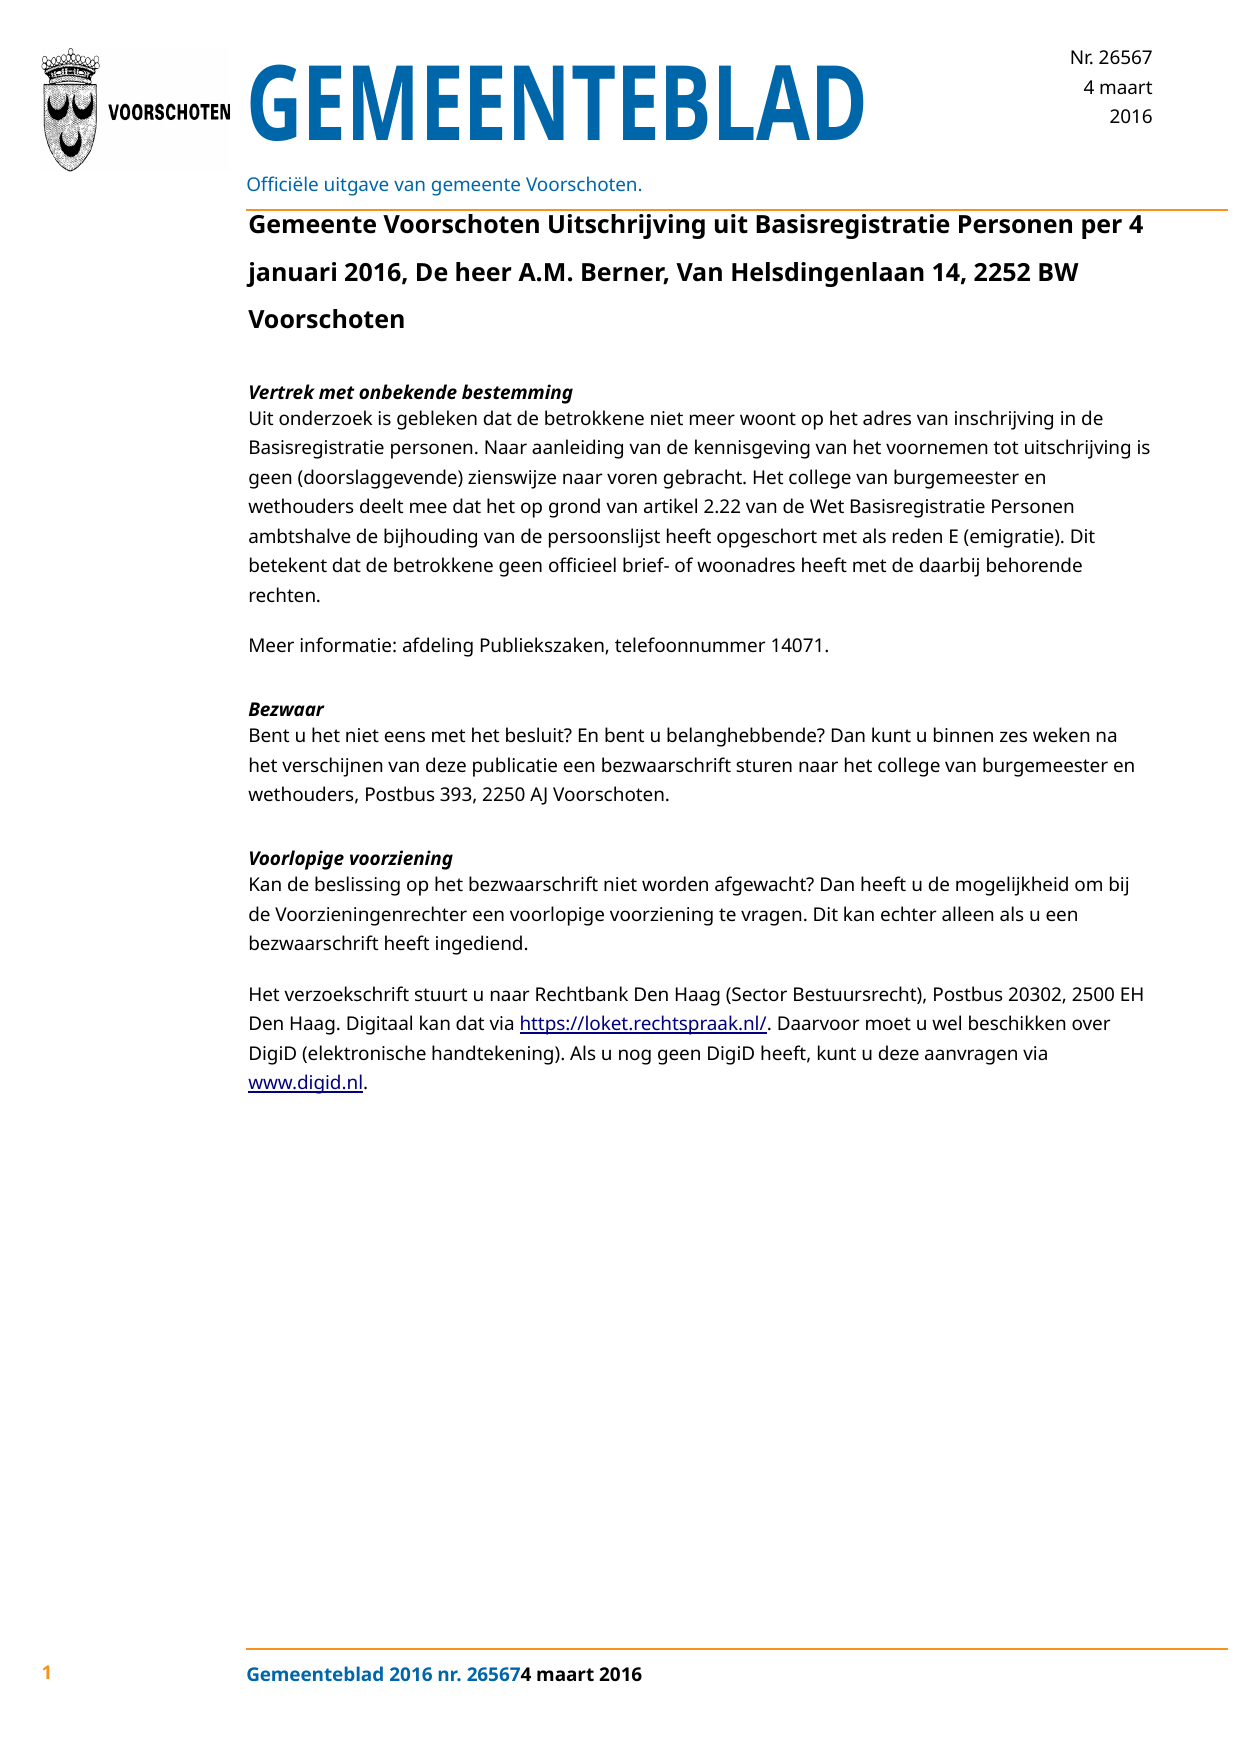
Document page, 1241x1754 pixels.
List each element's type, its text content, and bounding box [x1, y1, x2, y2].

text Gemeente Voorschoten Uitschrijving uit Basisregistratie Personen per 4 januari 2016, De heer A.M. Berner, Van Helsdingenlaan 14, 2252 BW Voorschoten [248, 211, 1152, 336]
text Kan de beslissing op het bezwaarschrift niet worden afgewacht? Dan heeft u de mogelijkheid om bij de Voorzieningenrechter een voorlopige voorziening te vragen. Dit kan echter alleen als u een bezwaarschrift heeft ingediend. [248, 871, 1152, 956]
text Bezwaar [248, 697, 1152, 722]
text Vertrek met onbekende bestemming [248, 379, 1152, 405]
picture [41, 47, 231, 172]
text Voorlopige voorziening [248, 846, 1152, 871]
text Bent u het niet eens met het besluit? En bent u belanghebbende? Dan kunt u binnen zes weken na het verschijnen van deze publicatie een bezwaarschrift sturen naar het college van burgemeester en wethouders, Postbus 393, 2250 AJ Voorschoten. [248, 722, 1152, 807]
text Het verzoekschrift stuurt u naar Rechtbank Den Haag (Sector Bestuursrecht), Postbus 20302, 2500 EH Den Haag. Digitaal kan dat via https://loket.rechtspraak.nl/. Daarvoor moet u wel beschikken over DigiD (elektronische handtekening). Als u nog geen DigiD heeft, kunt u deze aanvragen via www.digid.nl. [248, 981, 1152, 1095]
text Meer informatie: afdeling Publiekszaken, telefoonnummer 14071. [248, 633, 1152, 658]
text Uit onderzoek is gebleken dat de betrokkene niet meer woont op het adres van inschrijving in de Basisregistratie personen. Naar aanleiding van de kennisgeving van het voornemen tot uitschrijving is geen (doorslaggevende) zienswijze naar voren gebracht. Het college van burgemeester en wethouders deelt mee dat het op grond van artikel 2.22 van de Wet Basisregistratie Personen ambtshalve de bijhouding van de persoonslijst heeft opgeschort met als reden E (emigratie). Dit betekent dat de betrokkene geen officieel brief- of woonadres heeft met de daarbij behorende rechten. [248, 405, 1152, 608]
